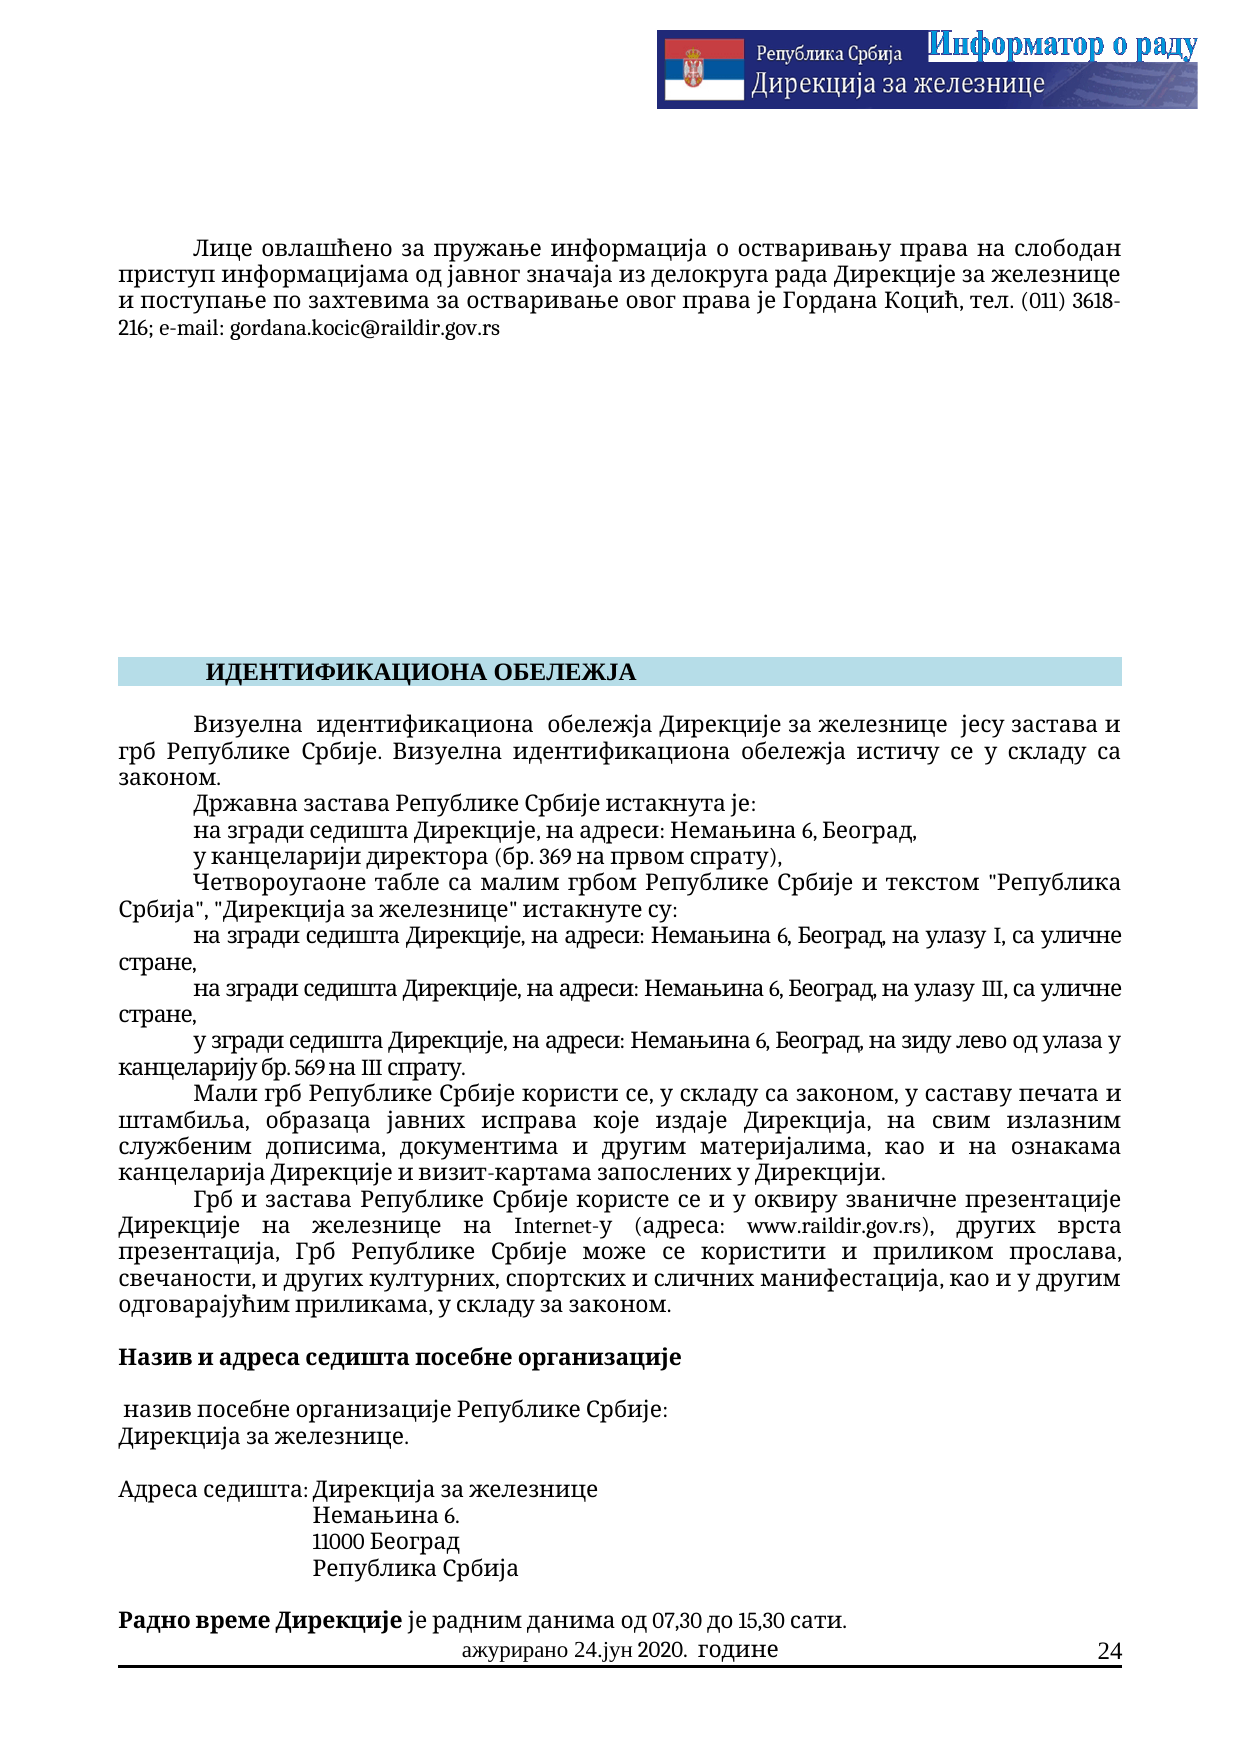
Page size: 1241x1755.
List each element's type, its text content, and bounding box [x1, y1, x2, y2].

text Немањина 6. [118, 1503, 1122, 1529]
text на згради седишта Дирекције, на адреси: Немањина 6, Београд, [118, 817, 1122, 844]
text Лице овлашћено за пружање информација о остваривању права на слободан приступ информацијама од јавног значаја из делокруга рада Дирекције за железнице и поступање по захтевима за остваривање овог права је Гордана Коцић, тел. (011) 3618-216; e-mail: gordana.kocic@raildir.gov.rs [118, 235, 1122, 341]
text Назив и адреса седишта посебне организације [118, 1344, 1122, 1371]
text назив посебне организације Републике Србије: [118, 1397, 1122, 1424]
text у згради седишта Дирекције, на адреси: Немањина 6, Београд, на зиду лево од улаза у канцеларију бр. 569 на III спрату. [118, 1028, 1122, 1081]
text у канцеларији директора (бр. 369 на првом спрату), [118, 844, 1122, 870]
text Државна застава Републике Србије истакнута је: [118, 791, 1122, 817]
text Визуелна идентификациона обележја Дирекције за железнице јесу застава и грб Републике Србије. Визуелна идентификациона обележја истичу се у складу са законом. [118, 712, 1122, 791]
text на згради седишта Дирекције, на адреси: Немањина 6, Београд, на улазу III, са уличне стране, [118, 976, 1122, 1028]
text Мали грб Републике Србије користи се, у складу са законом, у саставу печата и штамбиља, образаца јавних исправа које издаје Дирекција, на свим излазним службеним дописима, документима и другим материјалима, као и на ознакама канцеларија Дирекције и визит-картама запослених у Дирекцији. [118, 1081, 1122, 1186]
text на згради седишта Дирекције, на адреси: Немањина 6, Београд, на улазу I, са уличне стране, [118, 923, 1122, 976]
text Грб и застава Републике Србије користе се и у оквиру званичне презентације Дирекције на железнице на Internet-у (адреса: www.raildir.gov.rs), других врста презентација, Грб Републике Србије може се користити и приликом прослава, свечаности, и других културних, спортских и сличних манифестација, као и у другим одговарајућим приликама, у складу за законом. [118, 1186, 1122, 1318]
text Радно време Дирекције је радним данима од 07,30 до 15,30 сати. [118, 1608, 1122, 1634]
subtitle Идентификациона обележја [118, 657, 1122, 686]
text Дирекција за железнице. [118, 1424, 1122, 1450]
text Република Србија [118, 1555, 1122, 1582]
text Четвороугаоне табле са малим грбом Републике Србије и текстом "Република Србија", "Дирекција за железнице" истакнуте су: [118, 870, 1122, 923]
text 11000 Београд [118, 1529, 1122, 1555]
text Адреса седишта: Дирекција за железнице [118, 1476, 1122, 1503]
